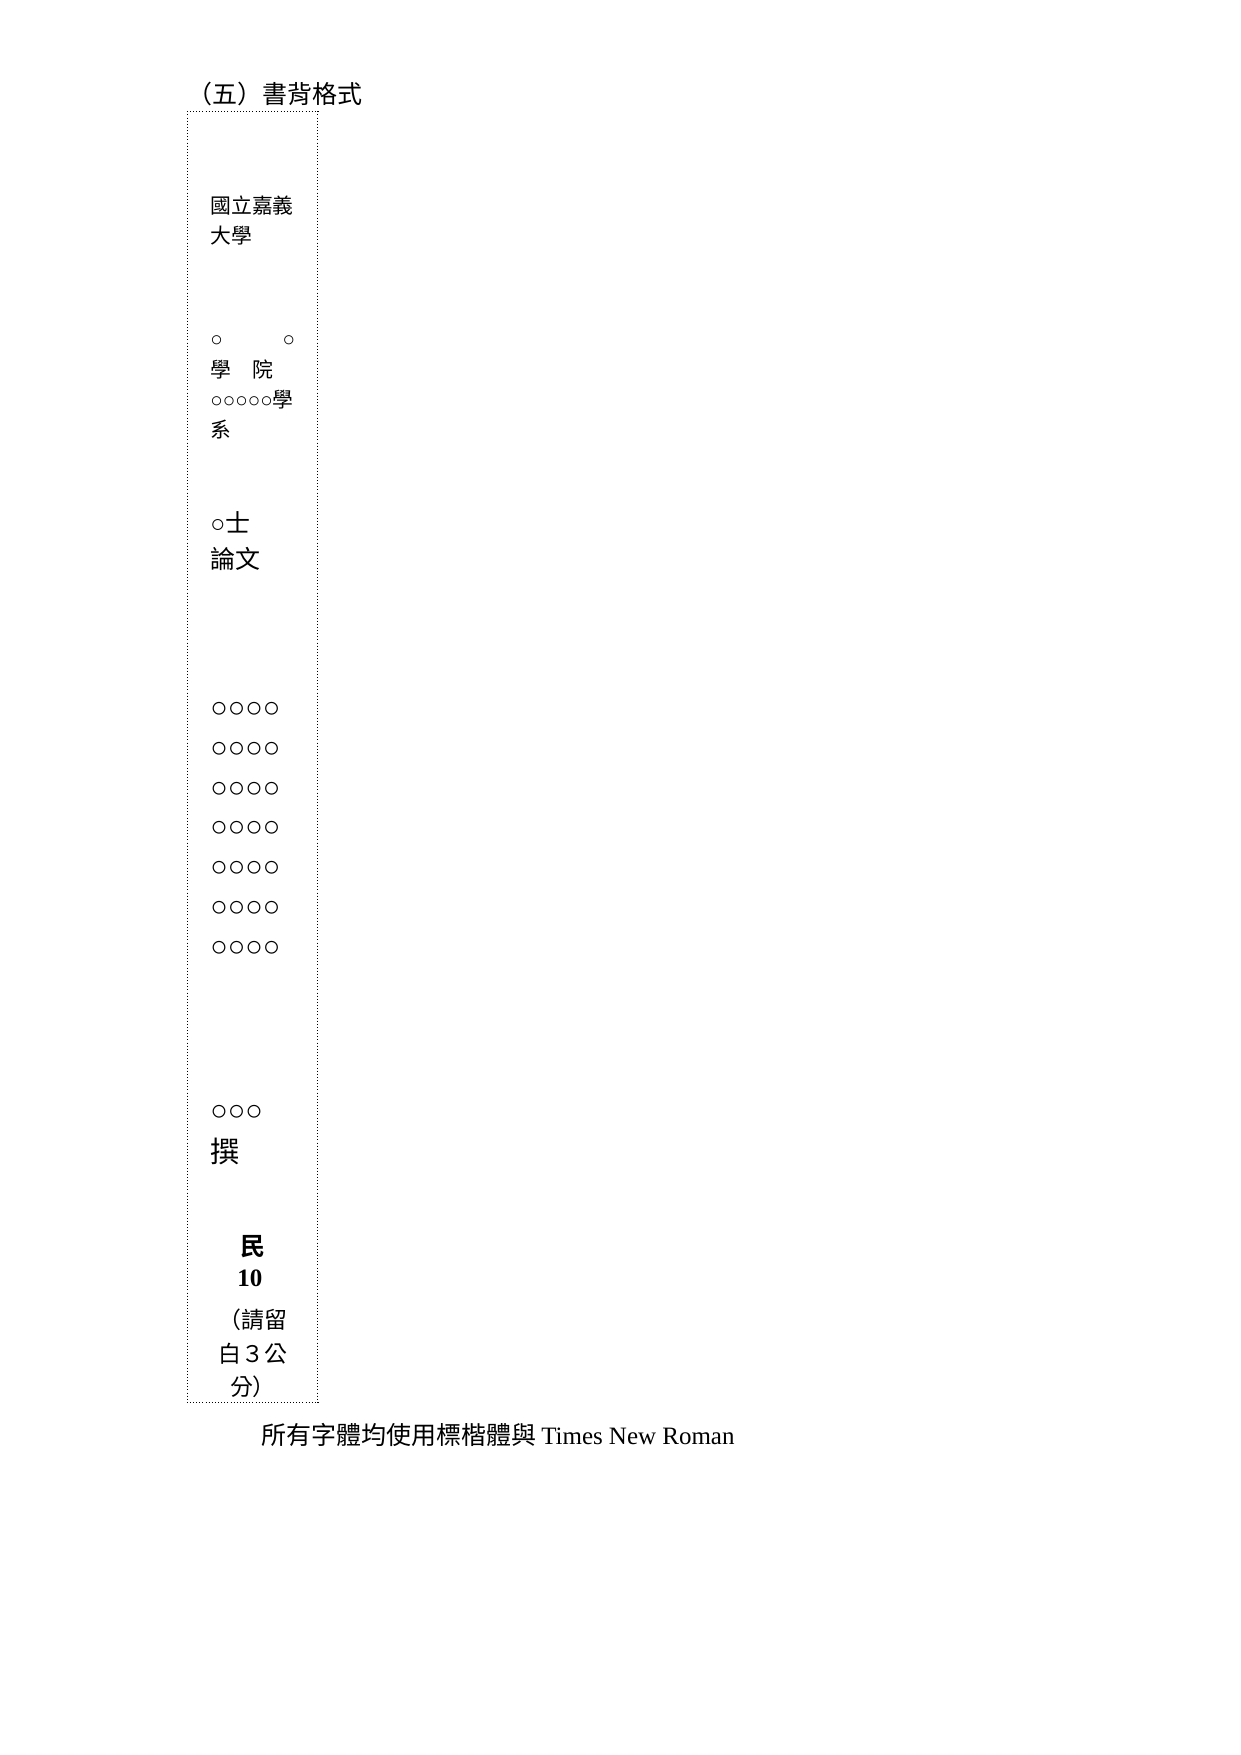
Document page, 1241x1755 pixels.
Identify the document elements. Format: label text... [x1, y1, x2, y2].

table_cell ○士 論文 [187, 470, 318, 610]
table_cell ○○○○○○○○○○○○○○○○○○○○○○○○○○○○ [187, 610, 318, 1042]
table_cell ○ ○ 學 院 ○○○○○學系 [187, 299, 318, 470]
table_cell 國立嘉義大學 [187, 141, 318, 299]
text （五）書背格式 [187, 75, 1087, 111]
text 所有字體均使用標楷體與Times New Roman [187, 1416, 1053, 1452]
table_cell （請留白３公分） [187, 1302, 318, 1402]
table_cell 民 10 [187, 1216, 318, 1302]
table_header [187, 111, 318, 141]
table_cell ○○○ 撰 [187, 1042, 318, 1216]
